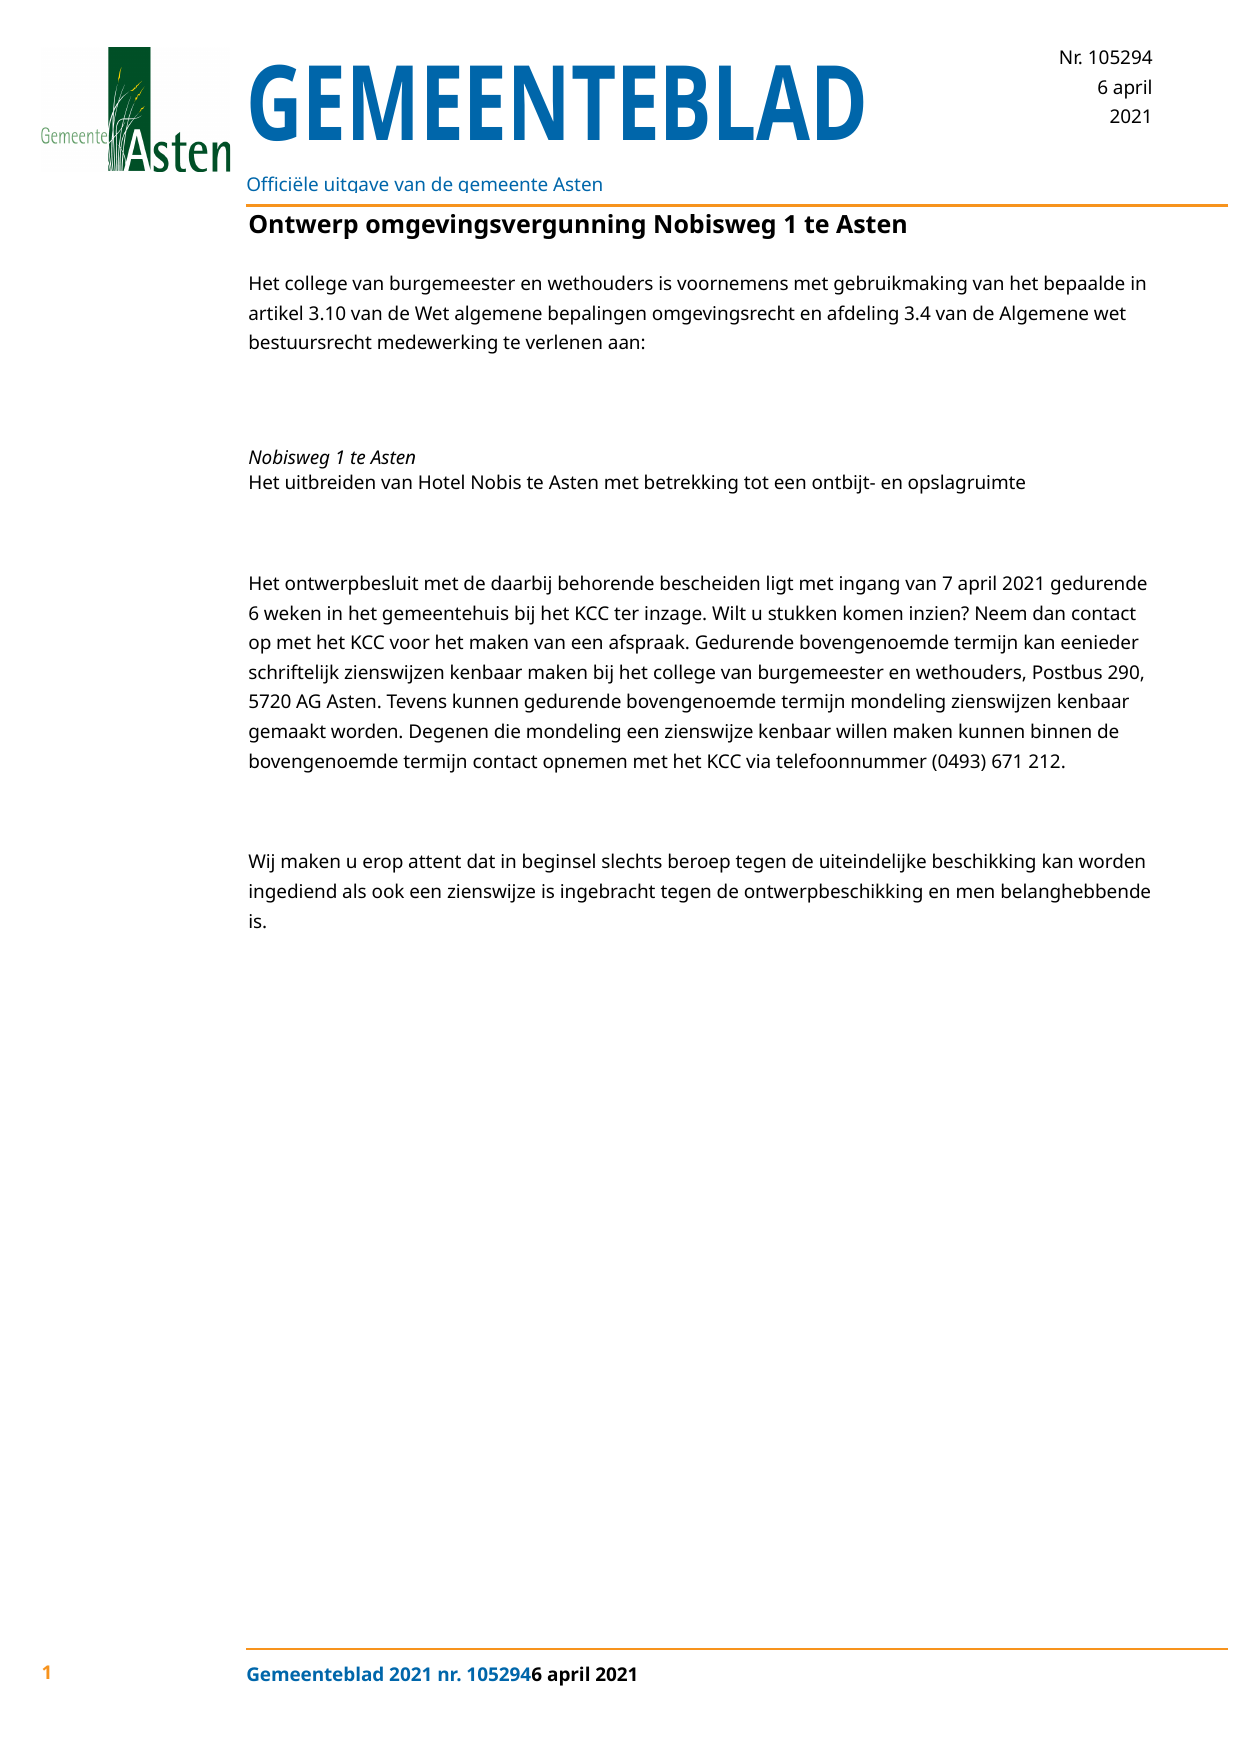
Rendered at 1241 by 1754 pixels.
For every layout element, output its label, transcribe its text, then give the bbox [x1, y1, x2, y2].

text Ontwerp omgevingsvergunning Nobisweg 1 te Asten [248, 207, 1152, 241]
text Het ontwerpbesluit met de daarbij behorende bescheiden ligt met ingang van 7 april 2021 gedurende 6 weken in het gemeentehuis bij het KCC ter inzage. Wilt u stukken komen inzien? Neem dan contact op met het KCC voor het maken van een afspraak. Gedurende bovengenoemde termijn kan eenieder schriftelijk zienswijzen kenbaar maken bij het college van burgemeester en wethouders, Postbus 290, 5720 AG Asten. Tevens kunnen gedurende bovengenoemde termijn mondeling zienswijzen kenbaar gemaakt worden. Degenen die mondeling een zienswijze kenbaar willen maken kunnen binnen de bovengenoemde termijn contact opnemen met het KCC via telefoonnummer (0493) 671 212. [248, 570, 1152, 774]
text Het college van burgemeester en wethouders is voornemens met gebruikmaking van het bepaalde in artikel 3.10 van de Wet algemene bepalingen omgevingsrecht en afdeling 3.4 van de Algemene wet bestuursrecht medewerking te verlenen aan: [248, 270, 1152, 355]
text Nobisweg 1 te Asten [248, 444, 1152, 469]
text Het uitbreiden van Hotel Nobis te Asten met betrekking tot een ontbijt- en opslagruimte [248, 469, 1152, 495]
text Wij maken u erop attent dat in beginsel slechts beroep tegen de uiteindelijke beschikking kan worden ingediend als ook een zienswijze is ingebracht tegen de ontwerpbeschikking en men belanghebbende is. [248, 849, 1152, 934]
picture [41, 47, 231, 172]
